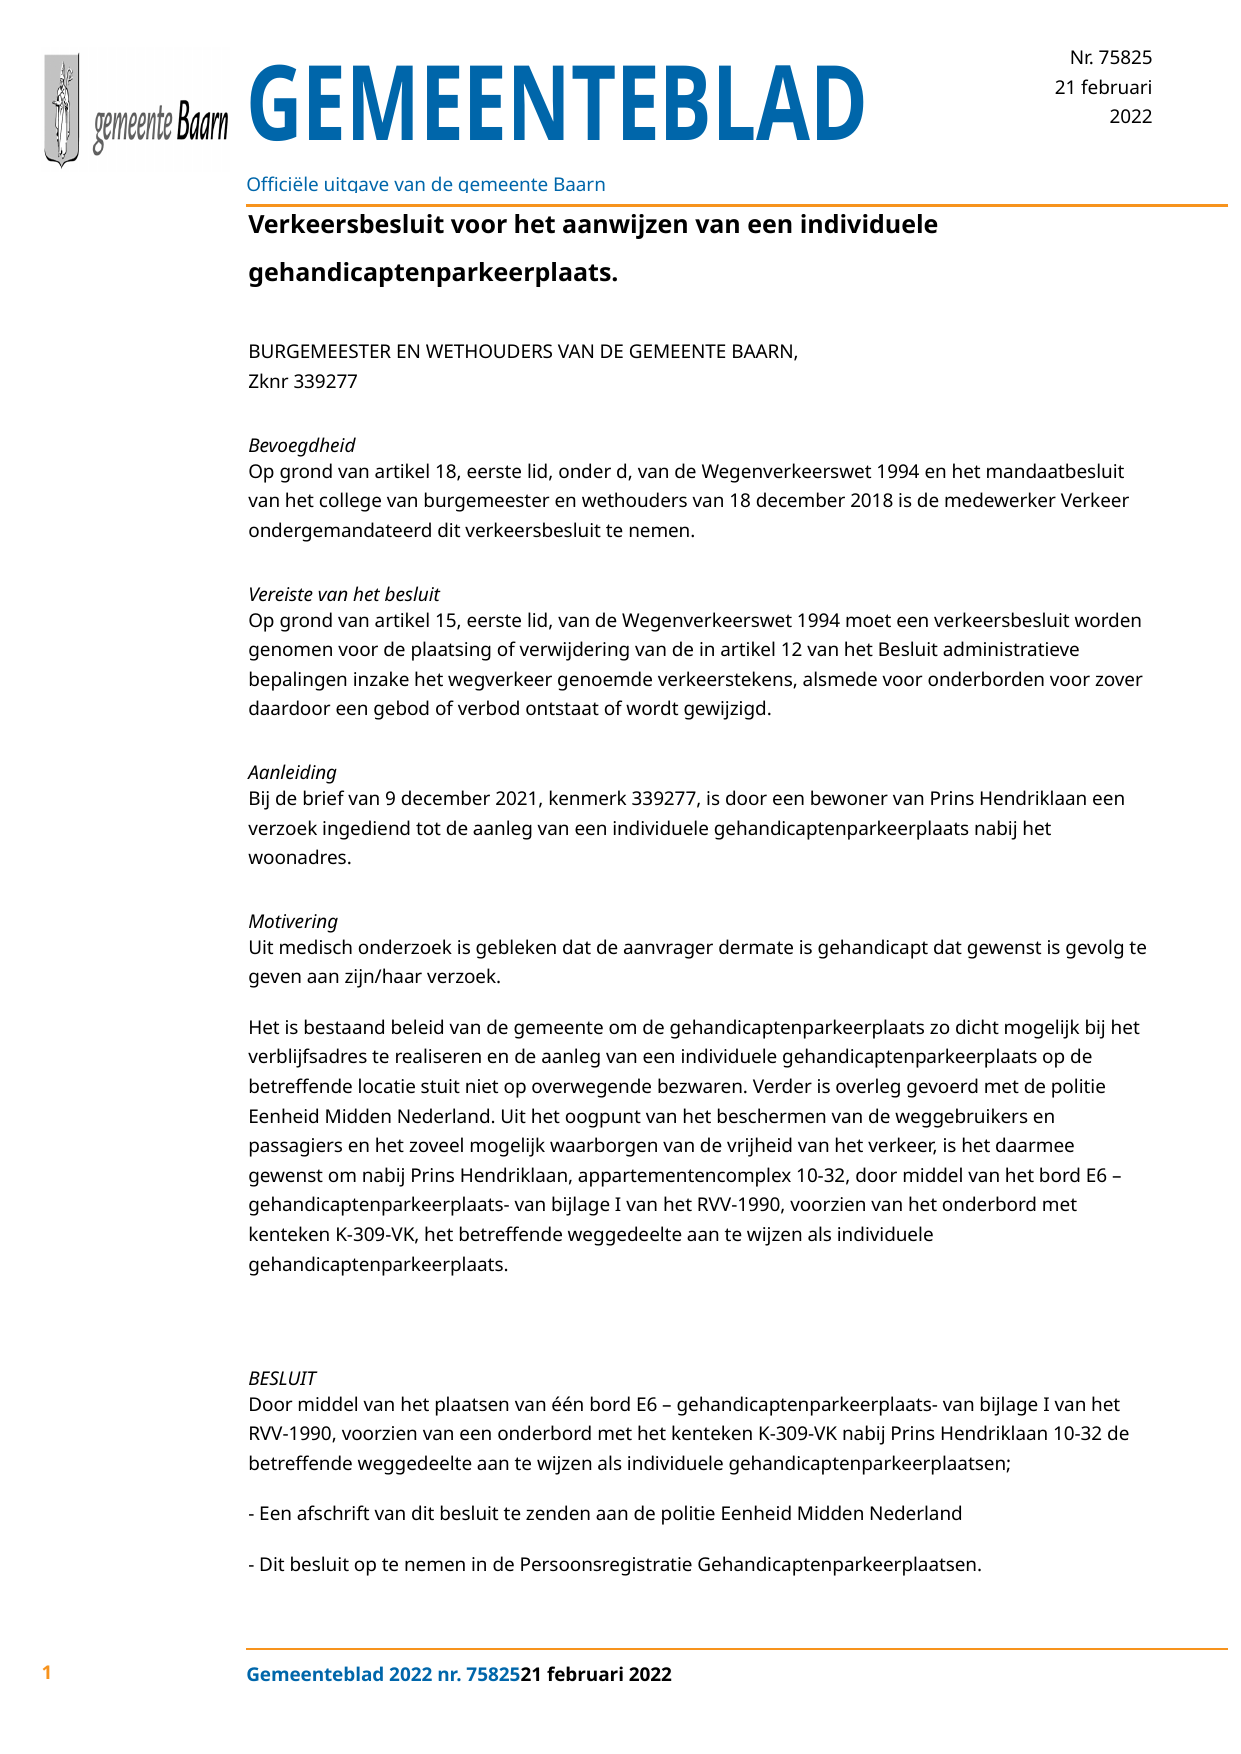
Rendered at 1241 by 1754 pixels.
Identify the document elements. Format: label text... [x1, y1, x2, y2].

text BURGEMEESTER EN WETHOUDERS VAN DE GEMEENTE BAARN, [248, 339, 1152, 364]
text Uit medisch onderzoek is gebleken dat de aanvrager dermate is gehandicapt dat gewenst is gevolg te geven aan zijn/haar verzoek. [248, 934, 1152, 989]
text Vereiste van het besluit [248, 581, 1152, 607]
text Door middel van het plaatsen van één bord E6 – gehandicaptenparkeerplaats- van bijlage I van het RVV-1990, voorzien van een onderbord met het kenteken K-309-VK nabij Prins Hendriklaan 10-32 de betreffende weggedeelte aan te wijzen als individuele gehandicaptenparkeerplaatsen; [248, 1391, 1152, 1476]
text Verkeersbesluit voor het aanwijzen van een individuele gehandicaptenparkeerplaats. [248, 207, 1152, 288]
text Zknr 339277 [248, 368, 1152, 394]
text Motivering [248, 908, 1152, 934]
text Op grond van artikel 18, eerste lid, onder d, van de Wegenverkeerswet 1994 en het mandaatbesluit van het college van burgemeester en wethouders van 18 december 2018 is de medewerker Verkeer ondergemandateerd dit verkeersbesluit te nemen. [248, 458, 1152, 543]
text - Een afschrift van dit besluit te zenden aan de politie Eenheid Midden Nederland [248, 1500, 1152, 1526]
text - Dit besluit op te nemen in de Persoonsregistratie Gehandicaptenparkeerplaatsen. [248, 1551, 1152, 1577]
text Bevoegdheid [248, 432, 1152, 458]
picture [41, 47, 231, 172]
text Het is bestaand beleid van de gemeente om de gehandicaptenparkeerplaats zo dicht mogelijk bij het verblijfsadres te realiseren en de aanleg van een individuele gehandicaptenparkeerplaats op de betreffende locatie stuit niet op overwegende bezwaren. Verder is overleg gevoerd met de politie Eenheid Midden Nederland. Uit het oogpunt van het beschermen van de weggebruikers en passagiers en het zoveel mogelijk waarborgen van de vrijheid van het verkeer, is het daarmee gewenst om nabij Prins Hendriklaan, appartementencomplex 10-32, door middel van het bord E6 – gehandicaptenparkeerplaats- van bijlage I van het RVV-1990, voorzien van het onderbord met kenteken K-309-VK, het betreffende weggedeelte aan te wijzen als individuele gehandicaptenparkeerplaats. [248, 1014, 1152, 1276]
text Aanleiding [248, 759, 1152, 785]
text BESLUIT [248, 1365, 1152, 1391]
text Bij de brief van 9 december 2021, kenmerk 339277, is door een bewoner van Prins Hendriklaan een verzoek ingediend tot de aanleg van een individuele gehandicaptenparkeerplaats nabij het woonadres. [248, 785, 1152, 870]
text Op grond van artikel 15, eerste lid, van de Wegenverkeerswet 1994 moet een verkeersbesluit worden genomen voor de plaatsing of verwijdering van de in artikel 12 van het Besluit administratieve bepalingen inzake het wegverkeer genoemde verkeerstekens, alsmede voor onderborden voor zover daardoor een gebod of verbod ontstaat of wordt gewijzigd. [248, 607, 1152, 721]
